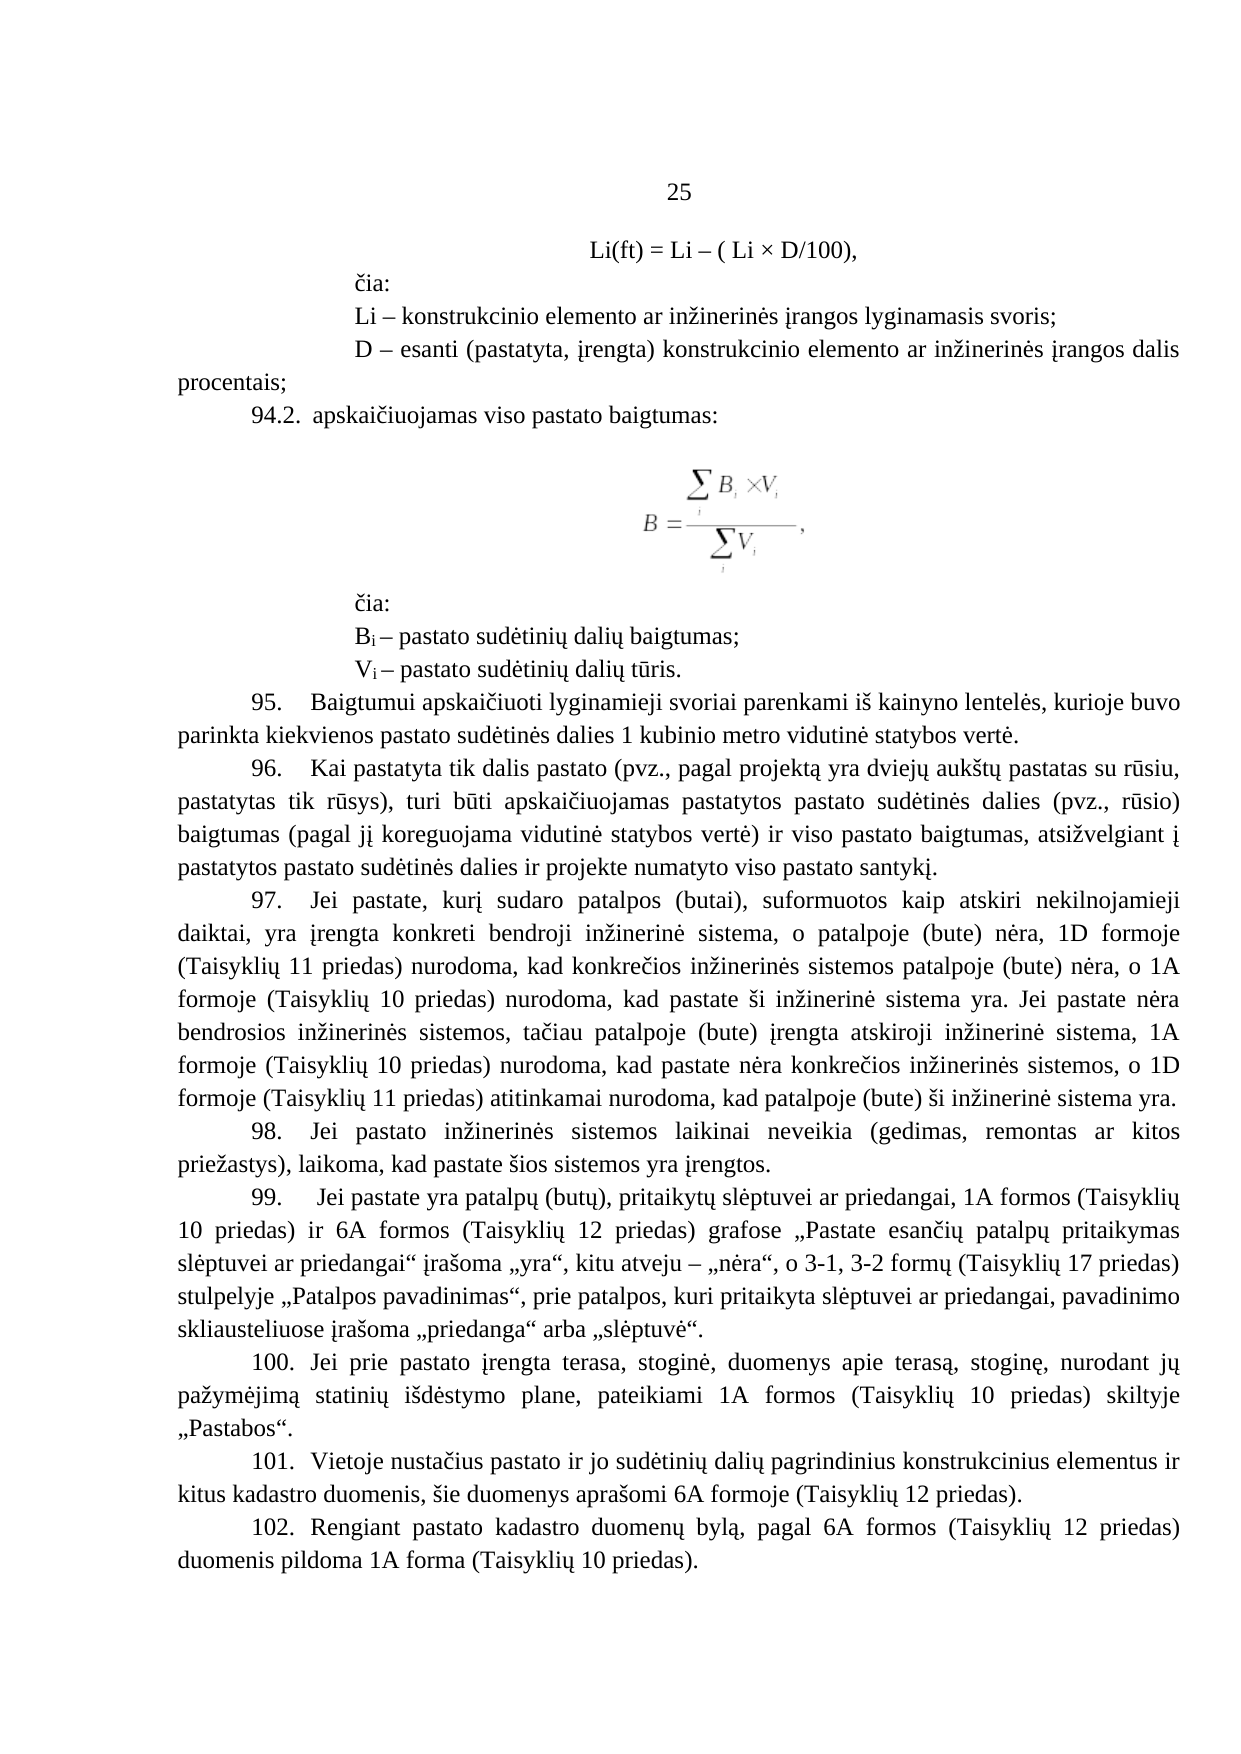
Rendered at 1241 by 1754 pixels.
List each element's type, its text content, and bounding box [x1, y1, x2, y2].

text 95. Baigtumui apskaičiuoti lyginamieji svoriai parenkami iš kainyno lentelės, kurioje buvo parinkta kiekvienos pastato sudėtinės dalies 1 kubinio metro vidutinė statybos vertė. [177, 687, 1181, 749]
text Li(ft) = Li – ( Li × D/100), [177, 235, 1181, 263]
text čia: [177, 588, 1181, 617]
text 102. Rengiant pastato kadastro duomenų bylą, pagal 6A formos (Taisyklių 12 priedas) duomenis pildoma 1A forma (Taisyklių 10 priedas). [177, 1512, 1181, 1574]
text Vi – pastato sudėtinių dalių tūris. [177, 654, 1181, 683]
text Li – konstrukcinio elemento ar inžinerinės įrangos lyginamasis svoris; [177, 301, 1181, 329]
text 99. Jei pastate yra patalpų (butų), pritaikytų slėptuvei ar priedangai, 1A formos (Taisyklių 10 priedas) ir 6A formos (Taisyklių 12 priedas) grafose „Pastate esančių patalpų pritaikymas slėptuvei ar priedangai“ įrašoma „yra“, kitu atveju – „nėra“, o 3-1, 3-2 formų (Taisyklių 17 priedas) stulpelyje „Patalpos pavadinimas“, prie patalpos, kuri pritaikyta slėptuvei ar priedangai, pavadinimo skliausteliuose įrašoma „priedanga“ arba „slėptuvė“. [177, 1182, 1181, 1343]
text čia: [177, 268, 1181, 296]
text 96. Kai pastatyta tik dalis pastato (pvz., pagal projektą yra dviejų aukštų pastatas su rūsiu, pastatytas tik rūsys), turi būti apskaičiuojamas pastatytos pastato sudėtinės dalies (pvz., rūsio) baigtumas (pagal jį koreguojama vidutinė statybos vertė) ir viso pastato baigtumas, atsižvelgiant į pastatytos pastato sudėtinės dalies ir projekte numatyto viso pastato santykį. [177, 753, 1181, 881]
text Bi – pastato sudėtinių dalių baigtumas; [177, 621, 1181, 649]
text 98. Jei pastato inžinerinės sistemos laikinai neveikia (gedimas, remontas ar kitos priežastys), laikoma, kad pastate šios sistemos yra įrengtos. [177, 1116, 1181, 1178]
text 94.2. apskaičiuojamas viso pastato baigtumas: [177, 400, 1181, 428]
text 100. Jei prie pastato įrengta terasa, stoginė, duomenys apie terasą, stoginę, nurodant jų pažymėjimą statinių išdėstymo plane, pateikiami 1A formos (Taisyklių 10 priedas) skiltyje „Pastabos“. [177, 1347, 1181, 1442]
text D – esanti (pastatyta, įrengta) konstrukcinio elemento ar inžinerinės įrangos dalis procentais; [177, 334, 1181, 396]
text 101. Vietoje nustačius pastato ir jo sudėtinių dalių pagrindinius konstrukcinius elementus ir kitus kadastro duomenis, šie duomenys aprašomi 6A formoje (Taisyklių 12 priedas). [177, 1446, 1181, 1508]
text 97. Jei pastate, kurį sudaro patalpos (butai), suformuotos kaip atskiri nekilnojamieji daiktai, yra įrengta konkreti bendroji inžinerinė sistema, o patalpoje (bute) nėra, 1D formoje (Taisyklių 11 priedas) nurodoma, kad konkrečios inžinerinės sistemos patalpoje (bute) nėra, o 1A formoje (Taisyklių 10 priedas) nurodoma, kad pastate ši inžinerinė sistema yra. Jei pastate nėra bendrosios inžinerinės sistemos, tačiau patalpoje (bute) įrengta atskiroji inžinerinė sistema, 1A formoje (Taisyklių 10 priedas) nurodoma, kad pastate nėra konkrečios inžinerinės sistemos, o 1D formoje (Taisyklių 11 priedas) atitinkamai nurodoma, kad patalpoje (bute) ši inžinerinė sistema yra. [177, 885, 1181, 1112]
